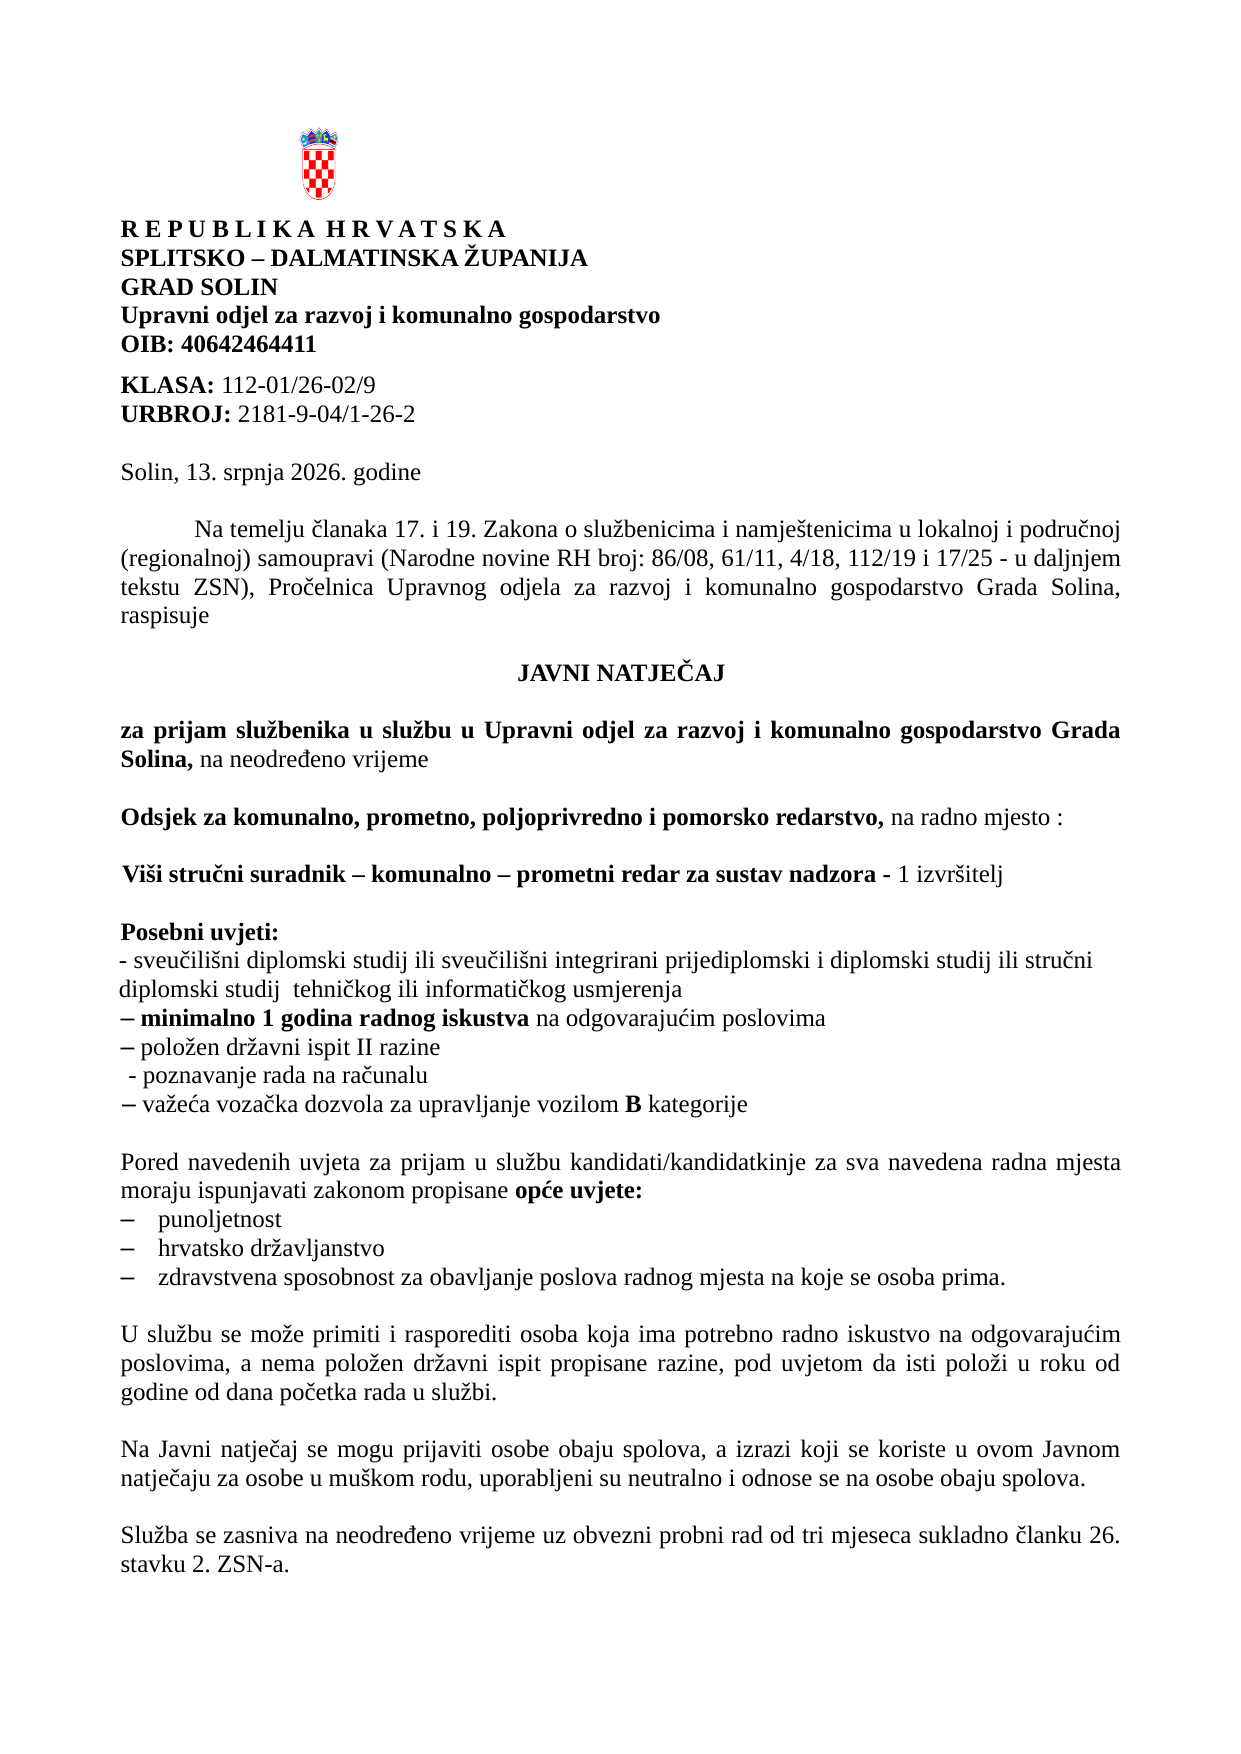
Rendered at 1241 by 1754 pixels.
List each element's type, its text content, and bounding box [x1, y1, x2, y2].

text R E P U B L I K A H R V A T S K A [120, 214, 1122, 243]
text SPLITSKO – DALMATINSKA ŽUPANIJA [120, 243, 1122, 272]
list Odsjek za komunalno, prometno, poljoprivredno i pomorsko redarstvo, na radno mjesto : [120, 802, 1122, 830]
text Upravni odjel za razvoj i komunalno gospodarstvo [120, 300, 1122, 329]
list zdravstvena sposobnost za obavljanje poslova radnog mjesta na koje se osoba prima. [120, 1262, 1122, 1290]
list položen državni ispit II razine [120, 1032, 1122, 1060]
list hrvatsko državljanstvo [120, 1233, 1122, 1262]
text U službu se može primiti i rasporediti osoba koja ima potrebno radno iskustvo na odgovarajućim poslovima, a nema položen državni ispit propisane razine, pod uvjetom da isti položi u roku od godine od dana početka rada u službi. [120, 1319, 1122, 1405]
text KLASA: 112-01/26-02/9 [120, 370, 1122, 399]
text Pored navedenih uvjeta za prijam u službu kandidati/kandidatkinje za sva navedena radna mjesta moraju ispunjavati zakonom propisane opće uvjete: [120, 1147, 1122, 1204]
text URBROJ: 2181-9-04/1-26-2 [120, 399, 1122, 428]
list punoljetnost [120, 1204, 1122, 1233]
list Posebni uvjeti: [120, 917, 1122, 945]
list - poznavanje rada na računalu [122, 1060, 1122, 1089]
text Na temelju članaka 17. i 19. Zakona o službenicima i namještenicima u lokalnoj i područnoj (regionalnoj) samoupravi (Narodne novine RH broj: 86/08, 61/11, 4/18, 112/19 i 17/25 - u daljnjem tekstu ZSN), Pročelnica Upravnog odjela za razvoj i komunalno gospodarstvo Grada Solina, raspisuje [120, 514, 1122, 629]
text Na Javni natječaj se mogu prijaviti osobe obaju spolova, a izrazi koji se koriste u ovom Javnom natječaju za osobe u muškom rodu, uporabljeni su neutralno i odnose se na osobe obaju spolova. [120, 1434, 1122, 1492]
list za prijam službenika u službu u Upravni odjel za razvoj i komunalno gospodarstvo Grada Solina, na neodređeno vrijeme [120, 715, 1122, 773]
text GRAD SOLIN [120, 272, 1122, 300]
text OIB: 40642464411 [120, 329, 1122, 358]
text Služba se zasniva na neodređeno vrijeme uz obvezni probni rad od tri mjeseca sukladno članku 26. stavku 2. ZSN-a. [120, 1520, 1122, 1578]
text Viši stručni suradnik – komunalno – prometni redar za sustav nadzora - 1 izvršitelj [122, 859, 1122, 888]
text JAVNI NATJEČAJ [120, 658, 1122, 687]
list minimalno 1 godina radnog iskustva na odgovarajućim poslovima [120, 1003, 1122, 1032]
text Solin, 13. srpnja 2026. godine [120, 457, 1122, 485]
list - sveučilišni diplomski studij ili sveučilišni integrirani prijediplomski i diplomski studij ili stručni diplomski studij tehničkog ili informatičkog usmjerenja [119, 945, 1122, 1003]
list važeća vozačka dozvola za upravljanje vozilom B kategorije [122, 1089, 1122, 1118]
